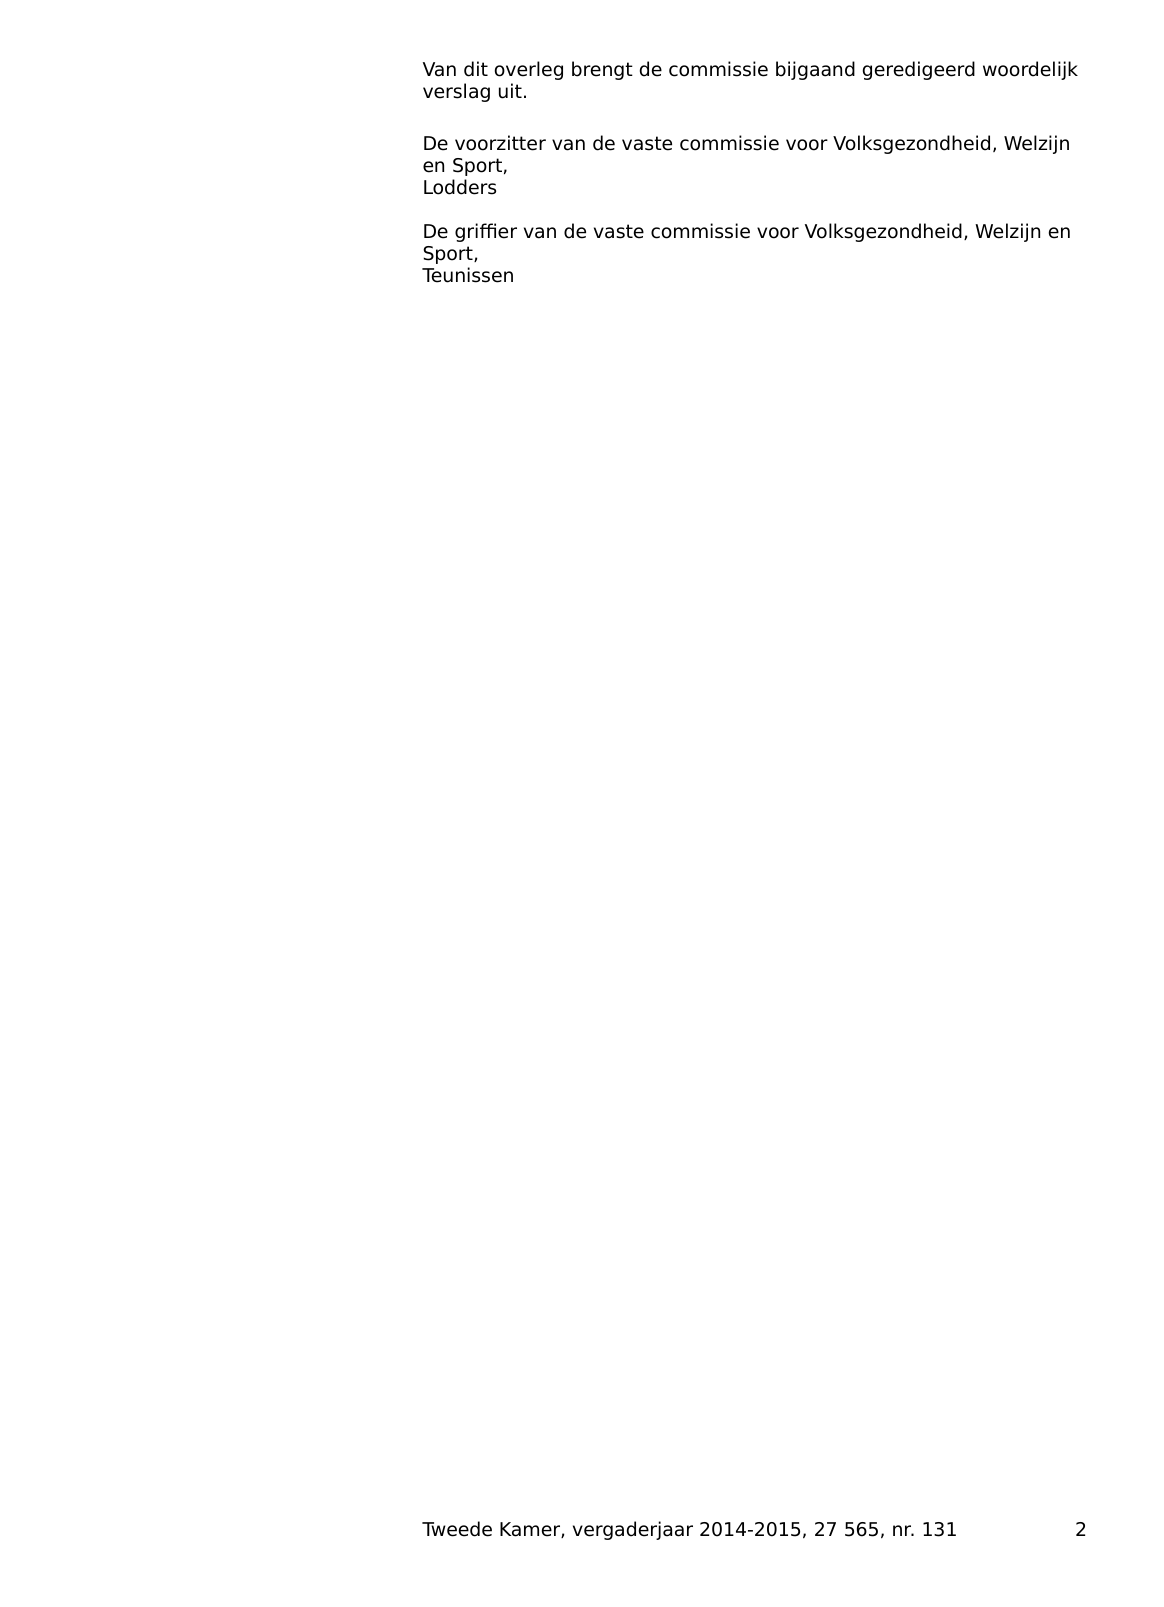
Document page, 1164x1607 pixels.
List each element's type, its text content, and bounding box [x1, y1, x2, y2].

text De voorzitter van de vaste commissie voor Volksgezondheid, Welzijn en Sport, Lodders [422, 133, 1087, 199]
text Van dit overleg brengt de commissie bijgaand geredigeerd woordelijk verslag uit. [422, 59, 1087, 103]
text De griffier van de vaste commissie voor Volksgezondheid, Welzijn en Sport, Teunissen [422, 221, 1087, 287]
